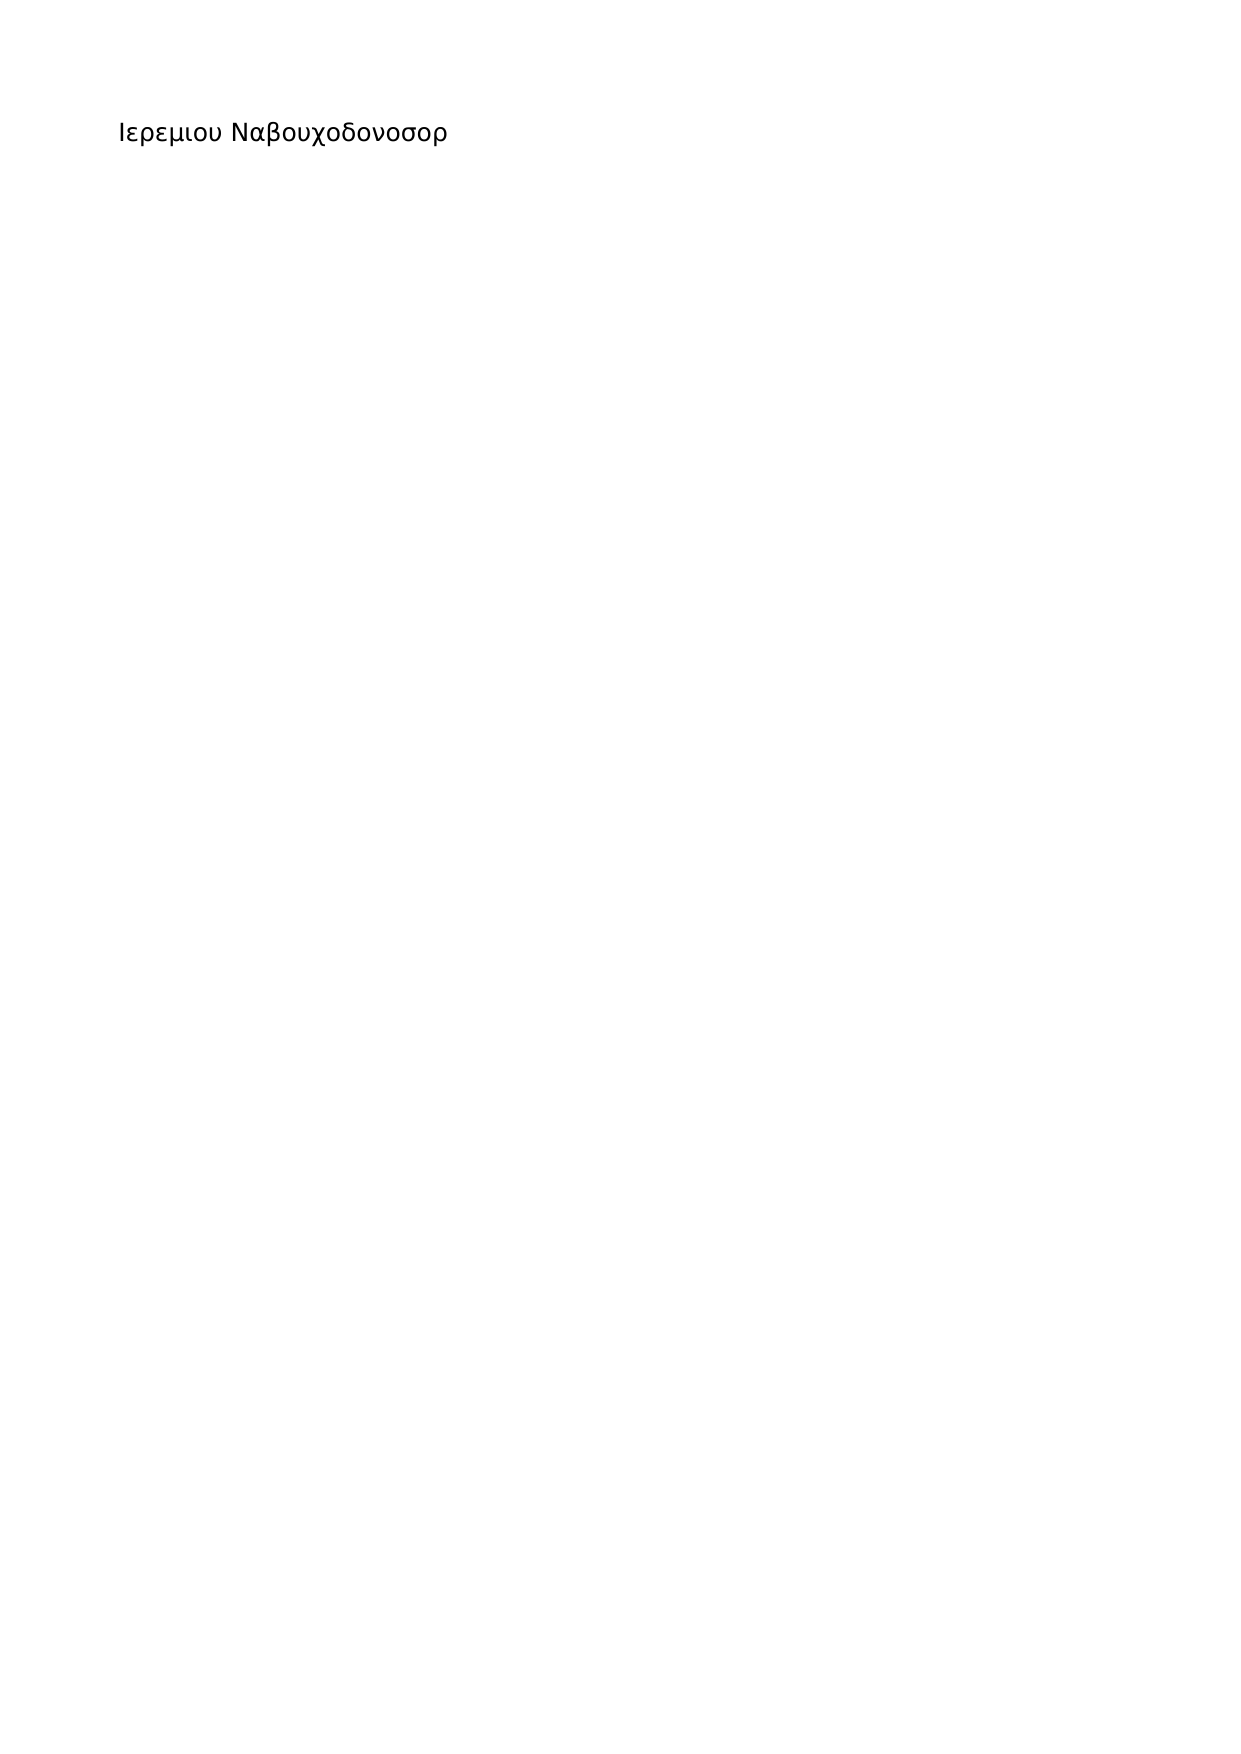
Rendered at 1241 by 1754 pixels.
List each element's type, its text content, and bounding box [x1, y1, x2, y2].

text Ιερεμιου Ναβουχοδονοσορ [118, 118, 1122, 147]
